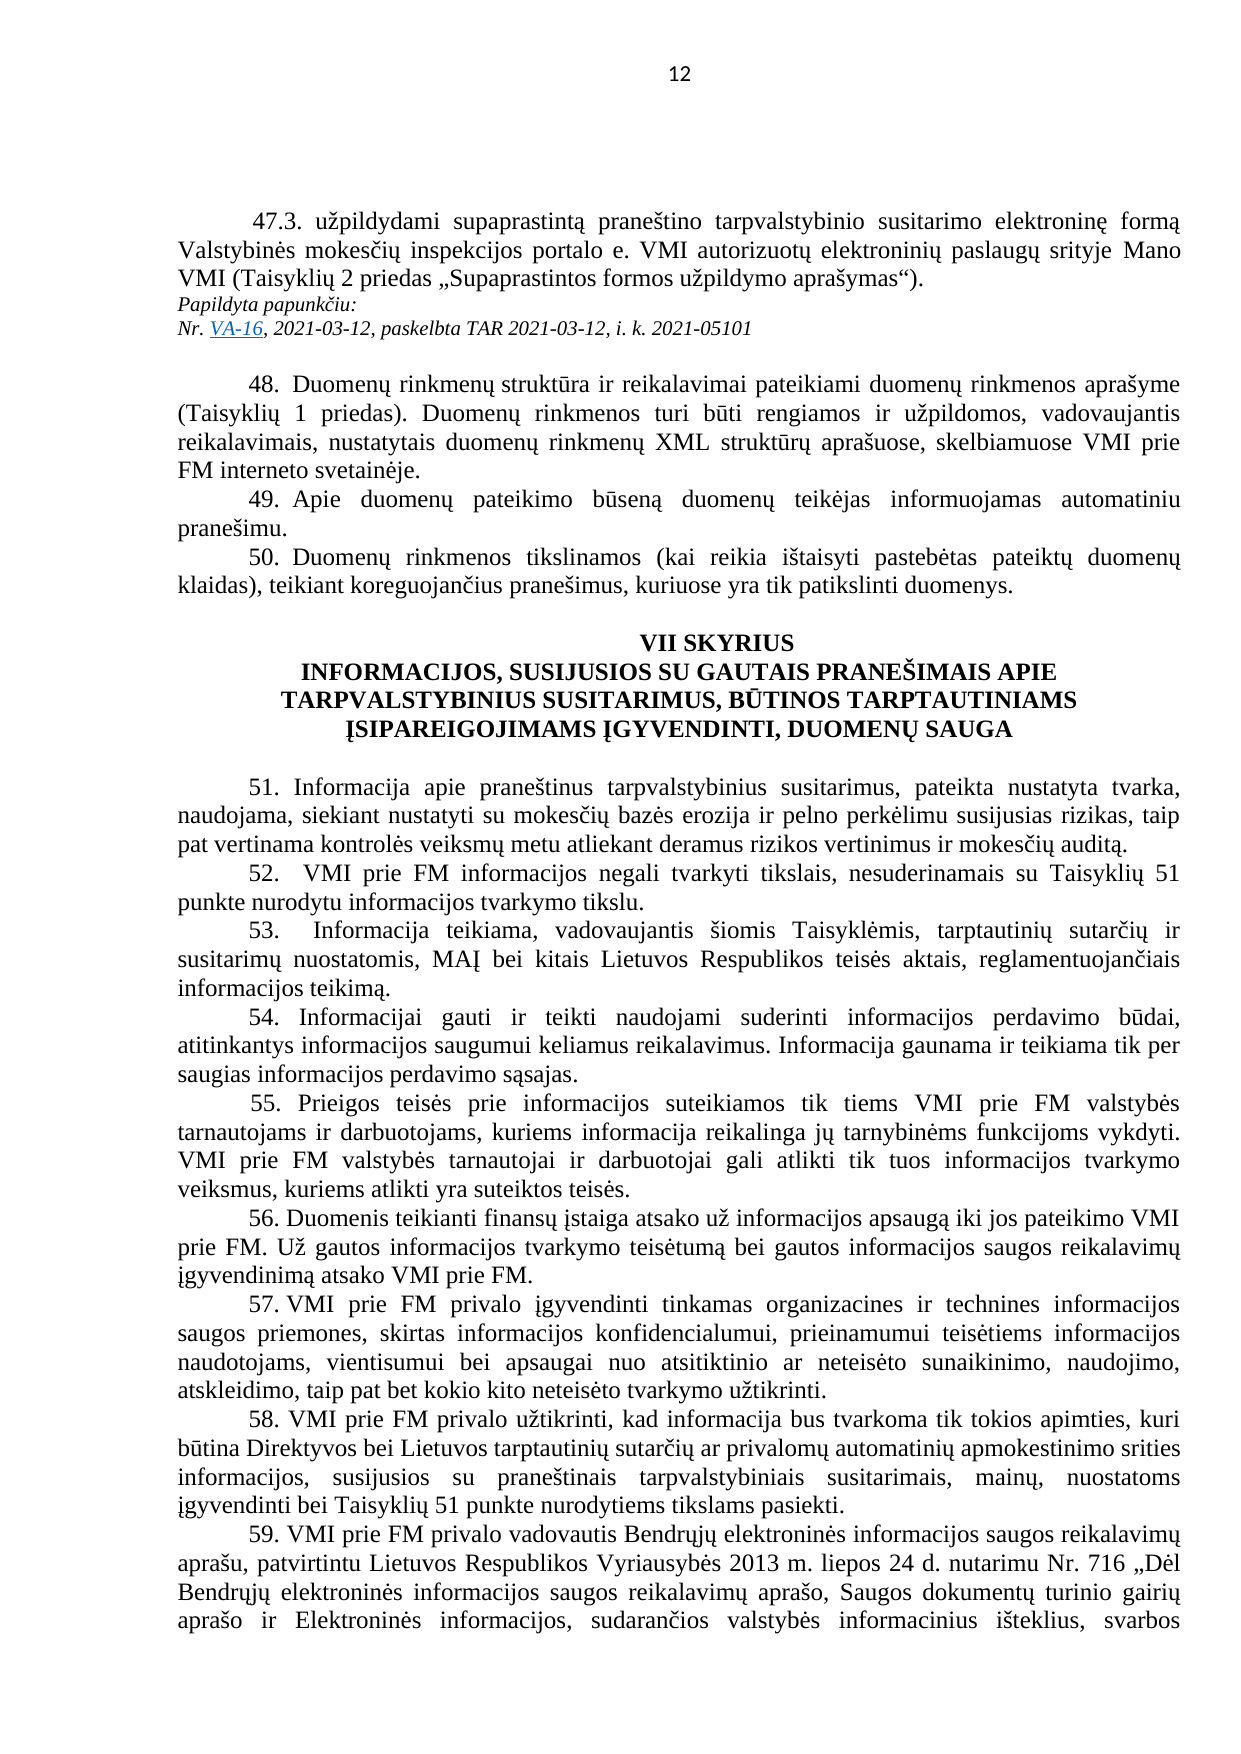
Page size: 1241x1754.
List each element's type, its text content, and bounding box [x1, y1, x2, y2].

text 53. Informacija teikiama, vadovaujantis šiomis Taisyklėmis, tarptautinių sutarčių ir susitarimų nuostatomis, MAĮ bei kitais Lietuvos Respublikos teisės aktais, reglamentuojančiais informacijos teikimą. [177, 915, 1181, 1002]
text 57. VMI prie FM privalo įgyvendinti tinkamas organizacines ir technines informacijos saugos priemones, skirtas informacijos konfidencialumui, prieinamumui teisėtiems informacijos naudotojams, vientisumui bei apsaugai nuo atsitiktinio ar neteisėto sunaikinimo, naudojimo, atskleidimo, taip pat bet kokio kito neteisėto tvarkymo užtikrinti. [177, 1289, 1181, 1404]
text 58. VMI prie FM privalo užtikrinti, kad informacija bus tvarkoma tik tokios apimties, kuri būtina Direktyvos bei Lietuvos tarptautinių sutarčių ar privalomų automatinių apmokestinimo srities informacijos, susijusios su praneštinais tarpvalstybiniais susitarimais, mainų, nuostatoms įgyvendinti bei Taisyklių 51 punkte nurodytiems tikslams pasiekti. [177, 1404, 1181, 1519]
text 56. Duomenis teikianti finansų įstaiga atsako už informacijos apsaugą iki jos pateikimo VMI prie FM. Už gautos informacijos tvarkymo teisėtumą bei gautos informacijos saugos reikalavimų įgyvendinimą atsako VMI prie FM. [177, 1203, 1181, 1289]
text Papildyta papunkčiu: [177, 292, 1181, 316]
text 54. Informacijai gauti ir teikti naudojami suderinti informacijos perdavimo būdai, atitinkantys informacijos saugumui keliamus reikalavimus. Informacija gaunama ir teikiama tik per saugias informacijos perdavimo sąsajas. [177, 1002, 1181, 1088]
text INFORMACIJOS, SUSIJUSIOS SU GAUTAIS PRANEŠIMAIS APIE TARPVALSTYBINIUS SUSITARIMUS, BŪTINOS TARPTAUTINIAMS ĮSIPAREIGOJIMAMS ĮGYVENDINTI, DUOMENŲ SAUGA [177, 657, 1181, 743]
text 51. Informacija apie praneštinus tarpvalstybinius susitarimus, pateikta nustatyta tvarka, naudojama, siekiant nustatyti su mokesčių bazės erozija ir pelno perkėlimu susijusias rizikas, taip pat vertinama kontrolės veiksmų metu atliekant deramus rizikos vertinimus ir mokesčių auditą. [177, 772, 1181, 858]
text 48. Duomenų rinkmenų struktūra ir reikalavimai pateikiami duomenų rinkmenos aprašyme (Taisyklių 1 priedas). Duomenų rinkmenos turi būti rengiamos ir užpildomos, vadovaujantis reikalavimais, nustatytais duomenų rinkmenų XML struktūrų aprašuose, skelbiamuose VMI prie FM interneto svetainėje. [177, 369, 1181, 484]
text Nr. VA-16, 2021-03-12, paskelbta TAR 2021-03-12, i. k. 2021-05101 [177, 316, 1181, 340]
text VII SKYRIUS [252, 628, 1181, 657]
text 55. Prieigos teisės prie informacijos suteikiamos tik tiems VMI prie FM valstybės tarnautojams ir darbuotojams, kuriems informacija reikalinga jų tarnybinėms funkcijoms vykdyti. VMI prie FM valstybės tarnautojai ir darbuotojai gali atlikti tik tuos informacijos tvarkymo veiksmus, kuriems atlikti yra suteiktos teisės. [177, 1088, 1181, 1203]
text 52. VMI prie FM informacijos negali tvarkyti tikslais, nesuderinamais su Taisyklių 51 punkte nurodytu informacijos tvarkymo tikslu. [177, 858, 1181, 915]
text 49. Apie duomenų pateikimo būseną duomenų teikėjas informuojamas automatiniu pranešimu. [177, 484, 1181, 542]
text 47.3. užpildydami supaprastintą praneštino tarpvalstybinio susitarimo elektroninę formą Valstybinės mokesčių inspekcijos portalo e. VMI autorizuotų elektroninių paslaugų srityje Mano VMI (Taisyklių 2 priedas „Supaprastintos formos užpildymo aprašymas“). [177, 206, 1181, 292]
text 59. VMI prie FM privalo vadovautis Bendrųjų elektroninės informacijos saugos reikalavimų aprašu, patvirtintu Lietuvos Respublikos Vyriausybės 2013 m. liepos 24 d. nutarimu Nr. 716 „Dėl Bendrųjų elektroninės informacijos saugos reikalavimų aprašo, Saugos dokumentų turinio gairių aprašo ir Elektroninės informacijos, sudarančios valstybės informacinius išteklius, svarbos [177, 1519, 1181, 1634]
text 50. Duomenų rinkmenos tikslinamos (kai reikia ištaisyti pastebėtas pateiktų duomenų klaidas), teikiant koreguojančius pranešimus, kuriuose yra tik patikslinti duomenys. [177, 542, 1181, 599]
